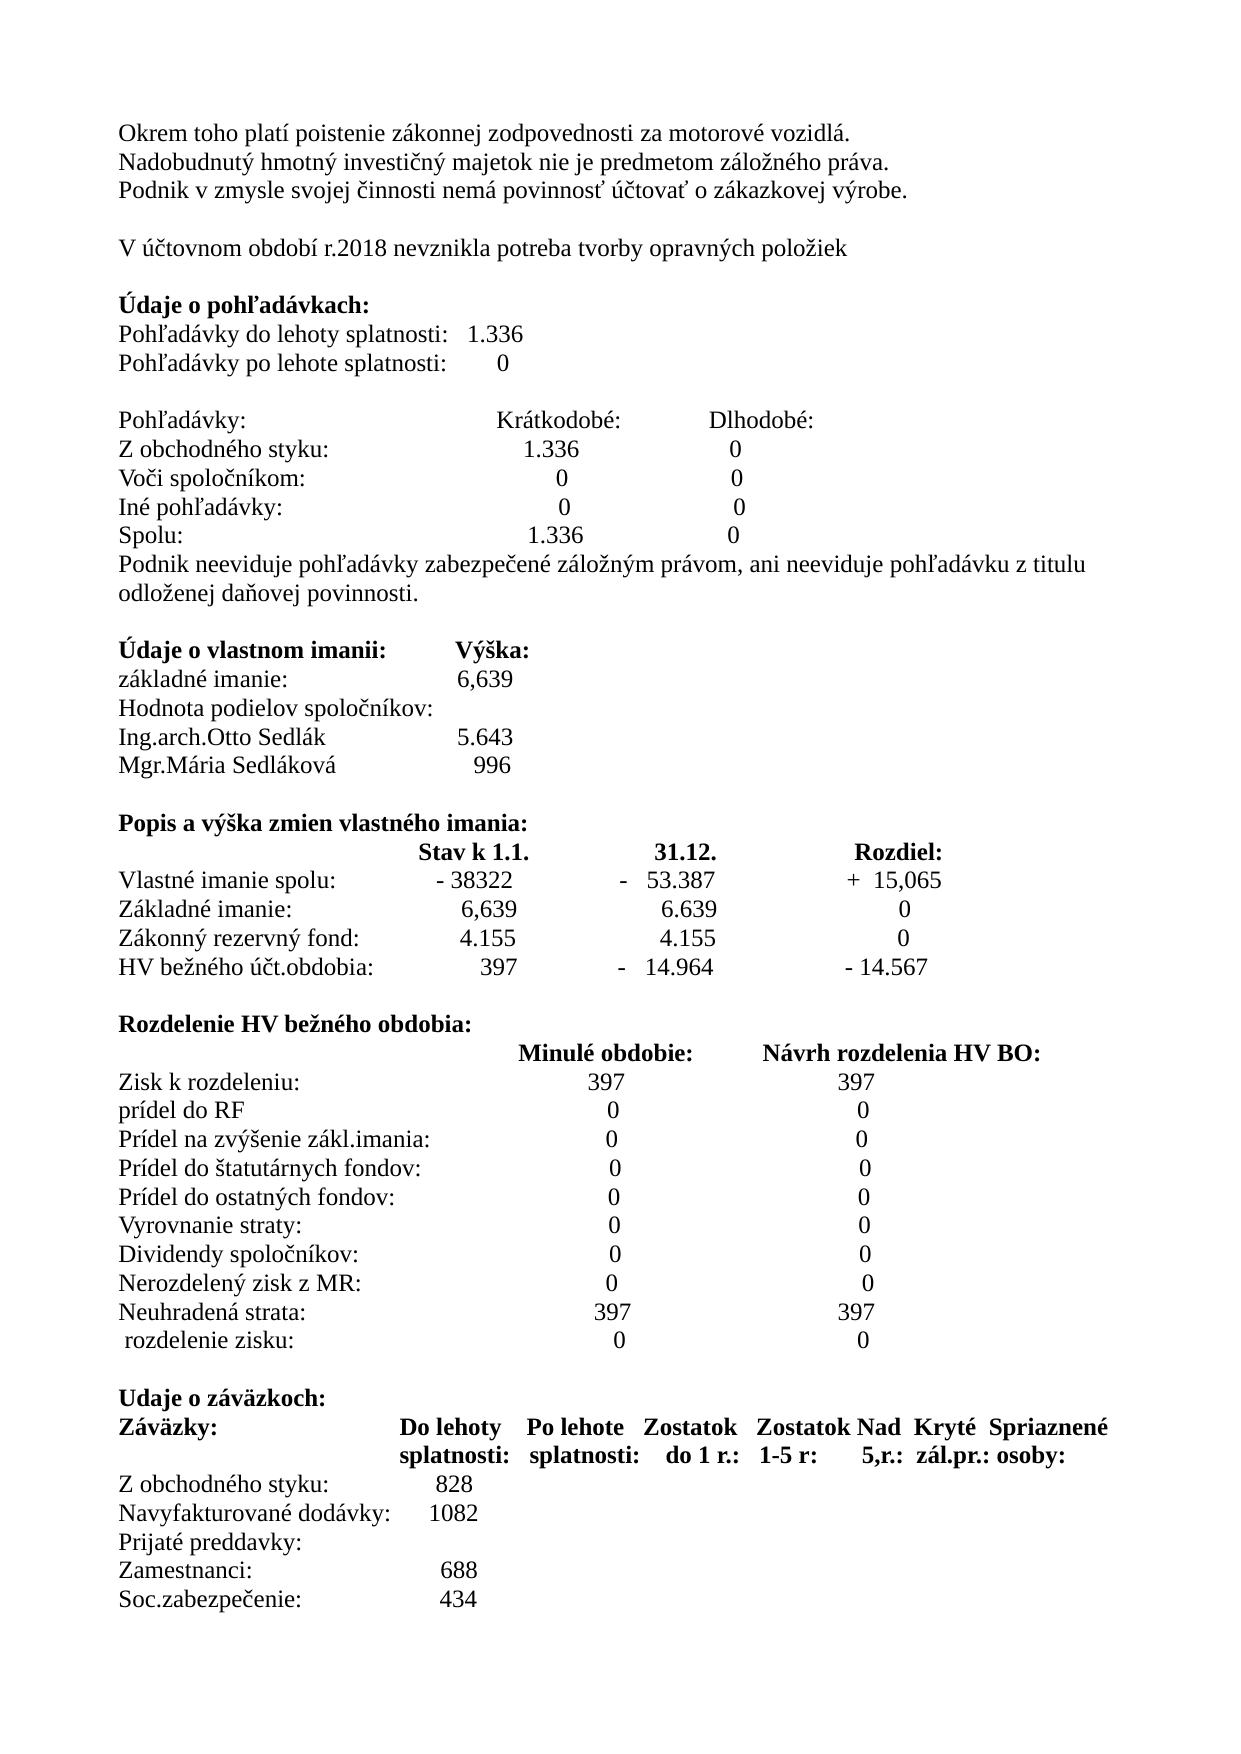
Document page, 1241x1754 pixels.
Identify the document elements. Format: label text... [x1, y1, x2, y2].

text Vlastné imanie spolu: - 38322 - 53.387 + 15,065 [118, 866, 1122, 894]
text Údaje o pohľadávkach: [118, 291, 1122, 319]
text Navyfakturované dodávky: 1082 [118, 1498, 1122, 1527]
text Prídel do štatutárnych fondov: 0 0 [118, 1153, 1122, 1182]
text Nerozdelený zisk z MR: 0 0 [118, 1268, 1122, 1297]
text Zákonný rezervný fond: 4.155 4.155 0 [118, 923, 1122, 952]
text Zamestnanci: 688 [118, 1556, 1122, 1584]
text Vyrovnanie straty: 0 0 [118, 1211, 1122, 1239]
text odloženej daňovej povinnosti. [118, 578, 1122, 607]
text Nadobudnutý hmotný investičný majetok nie je predmetom záložného práva. [118, 147, 1122, 176]
text Spolu: 1.336 0 [118, 521, 1122, 549]
text splatnosti: splatnosti: do 1 r.: 1-5 r: 5,r.: zál.pr.: osoby: [118, 1441, 1122, 1469]
text Neuhradená strata: 397 397 [118, 1297, 1122, 1326]
text Základné imanie: 6,639 6.639 0 [118, 894, 1122, 923]
text Zisk k rozdeleniu: 397 397 [118, 1067, 1122, 1096]
text Soc.zabezpečenie: 434 [118, 1584, 1122, 1613]
text Popis a výška zmien vlastného imania: [118, 808, 1122, 837]
text V účtovnom období r.2018 nevznikla potreba tvorby opravných položiek [118, 233, 1122, 262]
text Údaje o vlastnom imanii: Výška: [118, 636, 1122, 664]
text Prídel do ostatných fondov: 0 0 [118, 1182, 1122, 1211]
text Voči spoločníkom: 0 0 [118, 463, 1122, 492]
text Okrem toho platí poistenie zákonnej zodpovednosti za motorové vozidlá. [118, 118, 1122, 147]
text Stav k 1.1. 31.12. Rozdiel: [118, 837, 1122, 866]
text Minulé obdobie: Návrh rozdelenia HV BO: [118, 1038, 1122, 1067]
text Pohľadávky po lehote splatnosti: 0 [118, 348, 1122, 377]
text HV bežného účt.obdobia: 397 - 14.964 - 14.567 [118, 952, 1122, 981]
text Hodnota podielov spoločníkov: [118, 693, 1122, 722]
text Udaje o záväzkoch: [118, 1383, 1122, 1412]
text Záväzky: Do lehoty Po lehote Zostatok Zostatok Nad Kryté Spriaznené [118, 1412, 1122, 1441]
text Podnik v zmysle svojej činnosti nemá povinnosť účtovať o zákazkovej výrobe. [118, 176, 1122, 204]
text Z obchodného styku: 1.336 0 [118, 434, 1122, 463]
text Ing.arch.Otto Sedlák 5.643 [118, 722, 1122, 751]
text Iné pohľadávky: 0 0 [118, 492, 1122, 521]
text Pohľadávky do lehoty splatnosti: 1.336 [118, 319, 1122, 348]
text Pohľadávky: Krátkodobé: Dlhodobé: [118, 406, 1122, 434]
text Dividendy spoločníkov: 0 0 [118, 1239, 1122, 1268]
text rozdelenie zisku: 0 0 [118, 1326, 1122, 1354]
text prídel do RF 0 0 [118, 1096, 1122, 1124]
text Rozdelenie HV bežného obdobia: [118, 1009, 1122, 1038]
text základné imanie: 6,639 [118, 664, 1122, 693]
text Prídel na zvýšenie zákl.imania: 0 0 [118, 1124, 1122, 1153]
text Z obchodného styku: 828 [118, 1469, 1122, 1498]
text Podnik neeviduje pohľadávky zabezpečené záložným právom, ani neeviduje pohľadávku z titulu [118, 549, 1122, 578]
text Mgr.Mária Sedláková 996 [118, 751, 1122, 779]
text Prijaté preddavky: [118, 1527, 1122, 1556]
